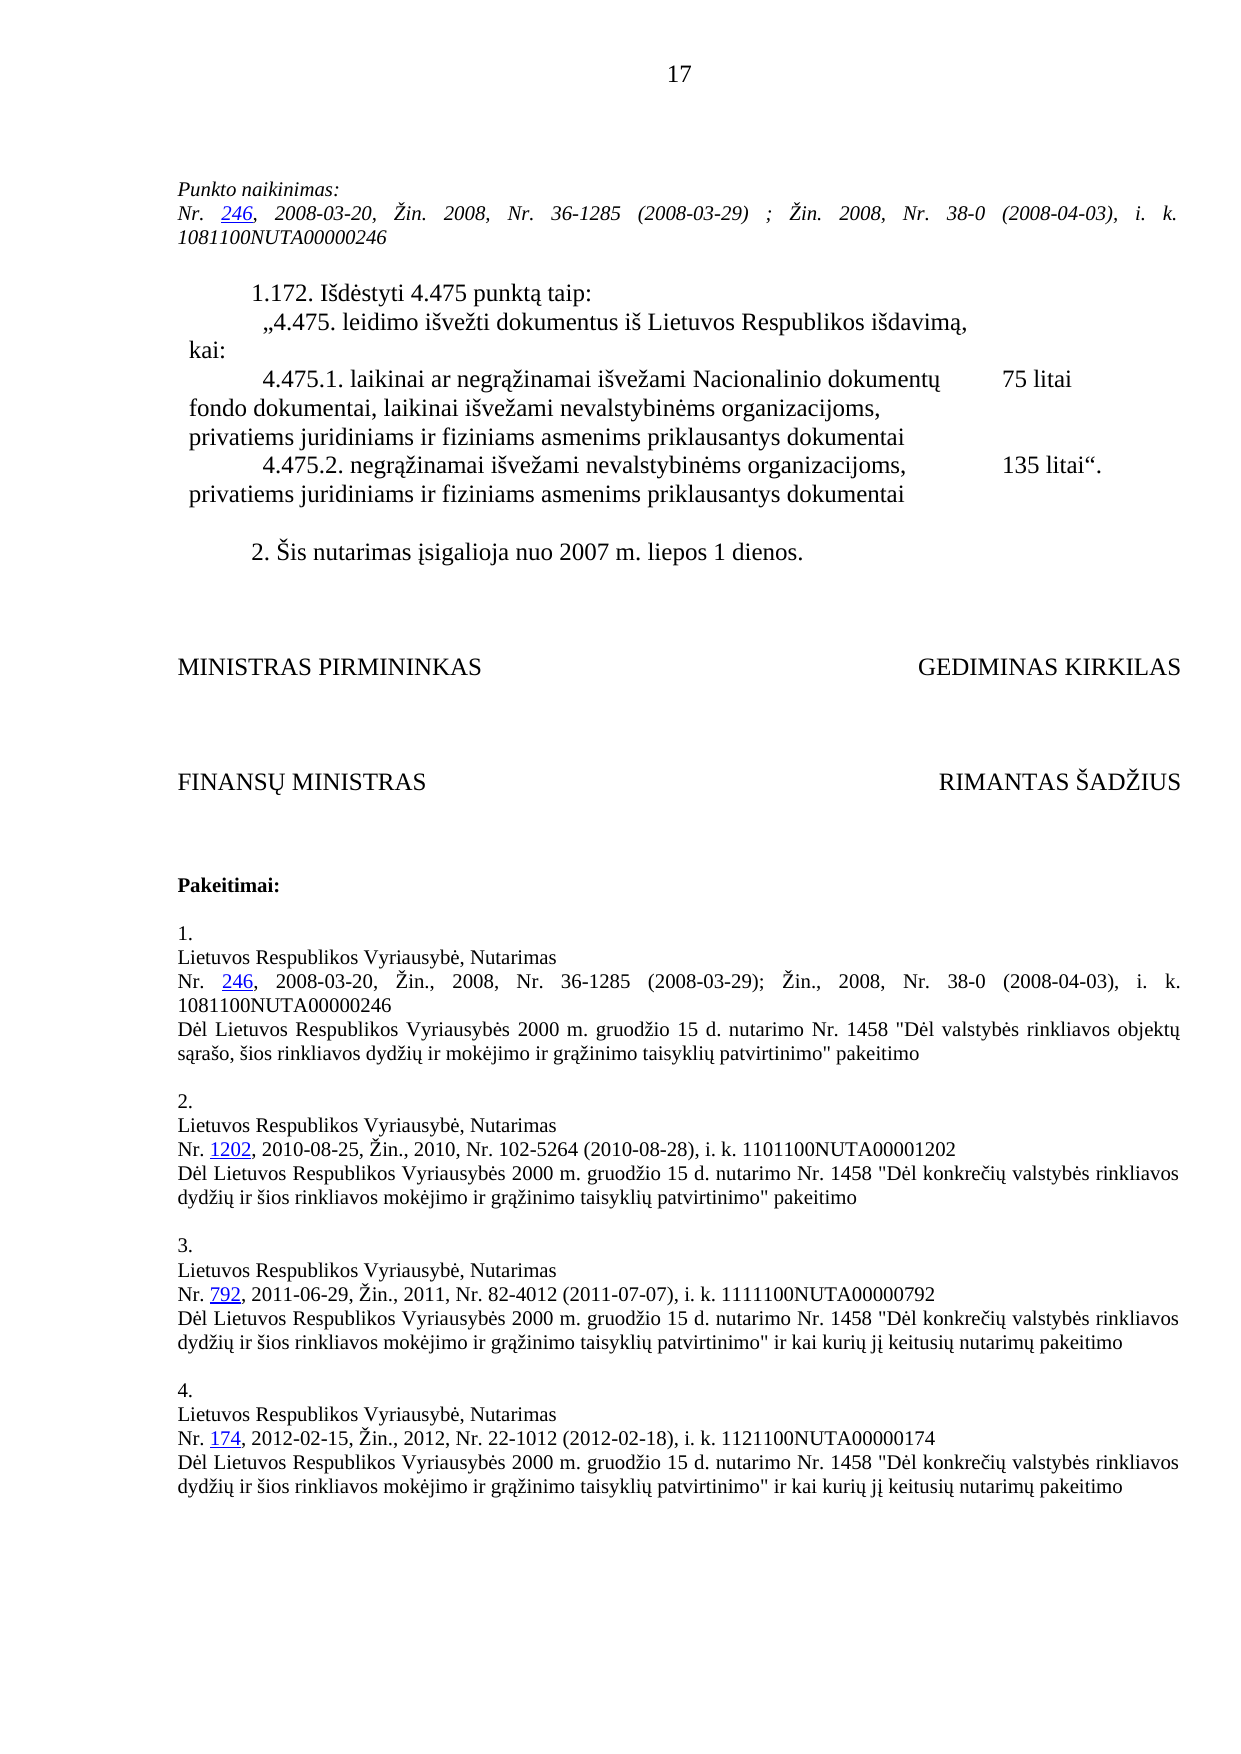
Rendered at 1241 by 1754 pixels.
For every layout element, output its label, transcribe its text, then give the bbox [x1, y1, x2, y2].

text 2. [177, 1089, 1181, 1113]
text Lietuvos Respublikos Vyriausybė, Nutarimas [177, 1257, 1181, 1282]
text Ministras Pirmininkas Gediminas Kirkilas [177, 652, 1181, 681]
text Nr. 246, 2008-03-20, Žin., 2008, Nr. 36-1285 (2008-03-29); Žin., 2008, Nr. 38-0 (2008-04-03), i. k. 1081100NUTA00000246 [177, 969, 1181, 1017]
text Punkto naikinimas: [177, 177, 1181, 201]
text Dėl Lietuvos Respublikos Vyriausybės 2000 m. gruodžio 15 d. nutarimo Nr. 1458 "Dėl konkrečių valstybės rinkliavos dydžių ir šios rinkliavos mokėjimo ir grąžinimo taisyklių patvirtinimo" pakeitimo [177, 1161, 1181, 1209]
text Nr. 174, 2012-02-15, Žin., 2012, Nr. 22-1012 (2012-02-18), i. k. 1121100NUTA00000174 [177, 1426, 1181, 1450]
text 2. Šis nutarimas įsigalioja nuo 2007 m. liepos 1 dienos. [177, 537, 1181, 566]
text Dėl Lietuvos Respublikos Vyriausybės 2000 m. gruodžio 15 d. nutarimo Nr. 1458 "Dėl konkrečių valstybės rinkliavos dydžių ir šios rinkliavos mokėjimo ir grąžinimo taisyklių patvirtinimo" ir kai kurių jį keitusių nutarimų pakeitimo [177, 1450, 1181, 1498]
text Nr. 792, 2011-06-29, Žin., 2011, Nr. 82-4012 (2011-07-07), i. k. 1111100NUTA00000792 [177, 1282, 1181, 1306]
text Dėl Lietuvos Respublikos Vyriausybės 2000 m. gruodžio 15 d. nutarimo Nr. 1458 "Dėl valstybės rinkliavos objektų sąrašo, šios rinkliavos dydžių ir mokėjimo ir grąžinimo taisyklių patvirtinimo" pakeitimo [177, 1017, 1181, 1065]
table_cell 135 litai“. [991, 451, 1181, 508]
text Lietuvos Respublikos Vyriausybė, Nutarimas [177, 945, 1181, 969]
text 1.172. Išdėstyti 4.475 punktą taip: [177, 278, 1181, 307]
text Nr. 246, 2008-03-20, Žin. 2008, Nr. 36-1285 (2008-03-29) ; Žin. 2008, Nr. 38-0 (2008-04-03), i. k. 1081100NUTA00000246 [177, 201, 1181, 249]
table_header „4.475. leidimo išvežti dokumentus iš Lietuvos Respublikos išdavimą, kai: [177, 307, 991, 364]
text 3. [177, 1233, 1181, 1257]
text 1. [177, 921, 1181, 945]
table_cell 75 litai [991, 364, 1181, 451]
text Finansų ministras Rimantas Šadžius [177, 767, 1181, 796]
text Lietuvos Respublikos Vyriausybė, Nutarimas [177, 1402, 1181, 1426]
text Dėl Lietuvos Respublikos Vyriausybės 2000 m. gruodžio 15 d. nutarimo Nr. 1458 "Dėl konkrečių valstybės rinkliavos dydžių ir šios rinkliavos mokėjimo ir grąžinimo taisyklių patvirtinimo" ir kai kurių jį keitusių nutarimų pakeitimo [177, 1306, 1181, 1354]
text 4. [177, 1378, 1181, 1402]
text Pakeitimai: [177, 872, 1181, 897]
table_header [991, 307, 1181, 364]
table_cell 4.475.2. negrąžinamai išvežami nevalstybinėms organizacijoms, privatiems juridiniams ir fiziniams asmenims priklausantys dokumentai [177, 451, 991, 508]
text Nr. 1202, 2010-08-25, Žin., 2010, Nr. 102-5264 (2010-08-28), i. k. 1101100NUTA00001202 [177, 1137, 1181, 1161]
text Lietuvos Respublikos Vyriausybė, Nutarimas [177, 1113, 1181, 1137]
table_cell 4.475.1. laikinai ar negrąžinamai išvežami Nacionalinio dokumentų fondo dokumentai, laikinai išvežami nevalstybinėms organizacijoms, privatiems juridiniams ir fiziniams asmenims priklausantys dokumentai [177, 364, 991, 451]
